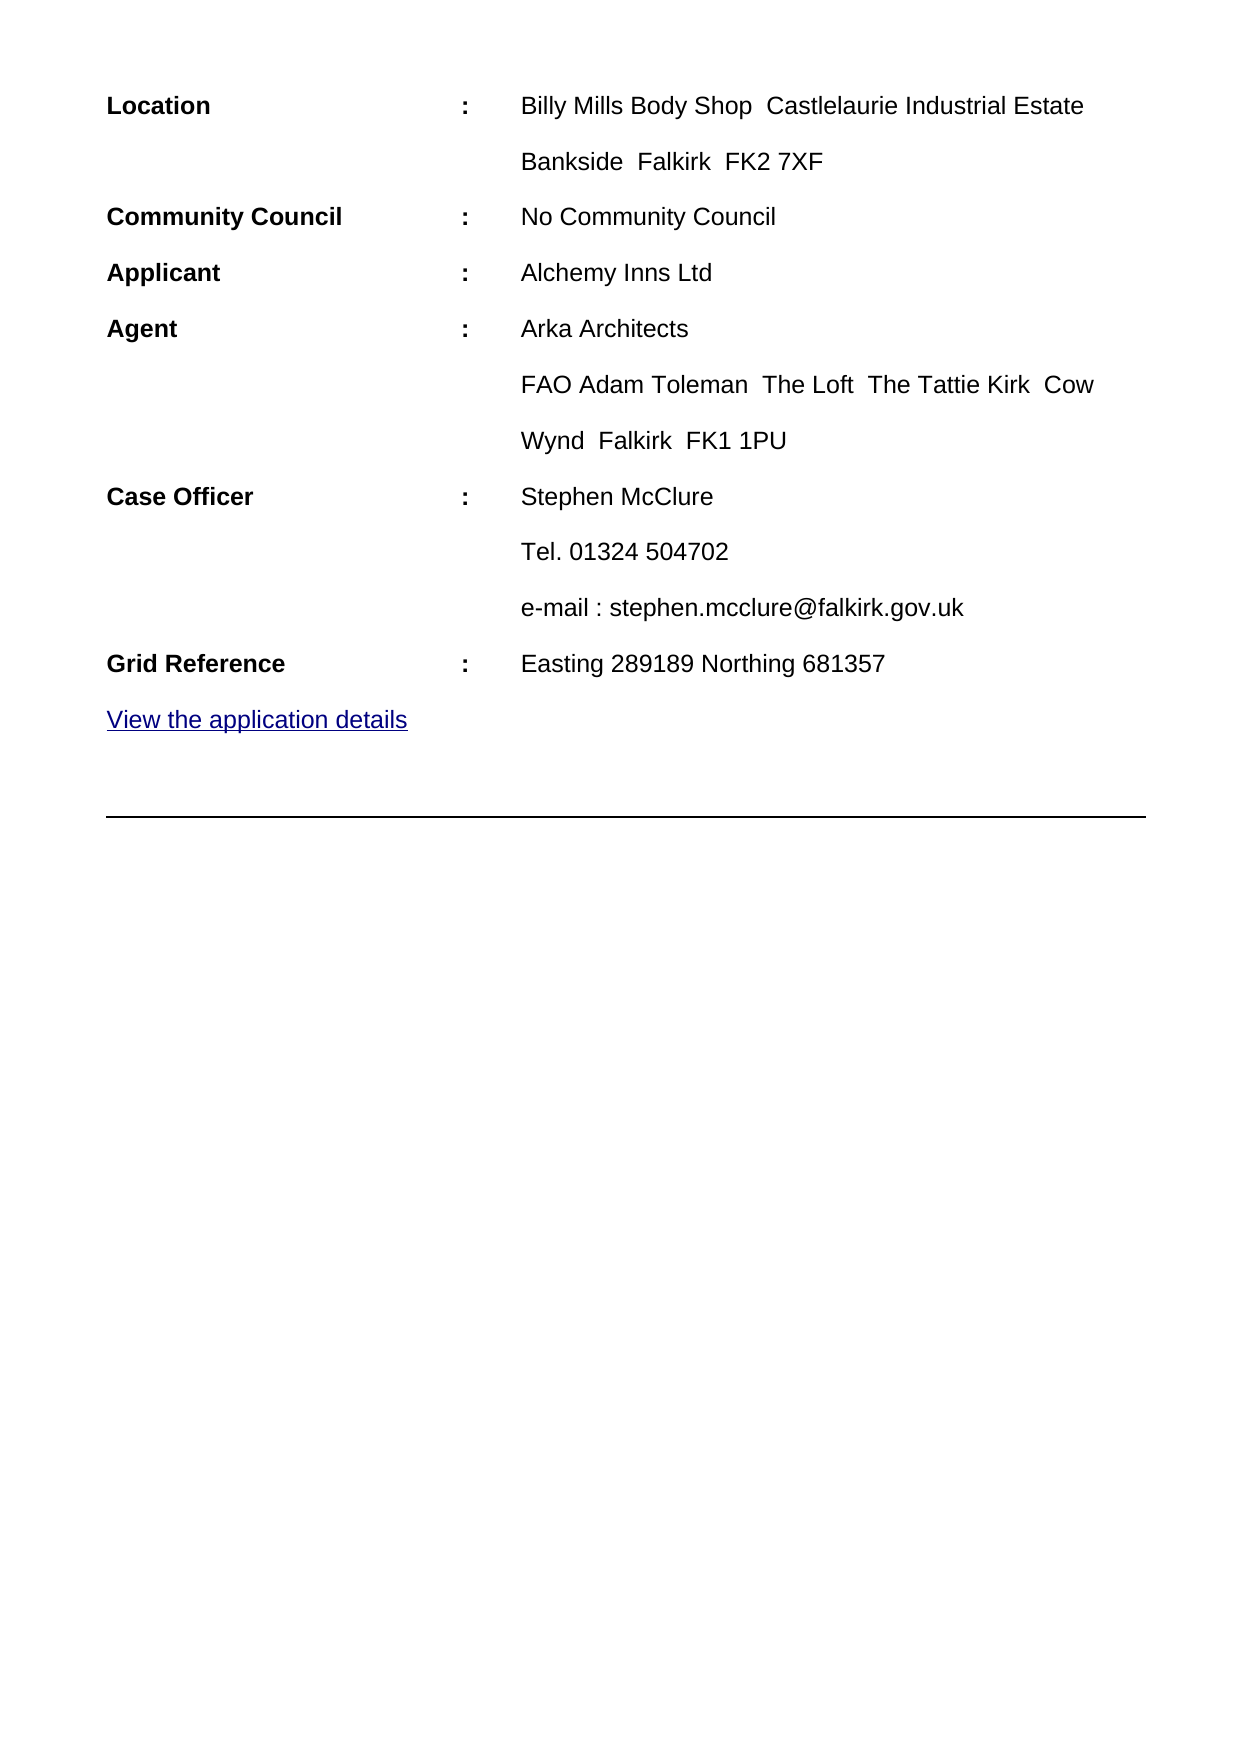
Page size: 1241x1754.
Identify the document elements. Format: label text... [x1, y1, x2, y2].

text Grid Reference : Easting 289189 Northing 681357 [106, 649, 1146, 678]
text Location : Billy Mills Body Shop Castlelaurie Industrial Estate [106, 91, 1146, 119]
text Community Council : No Community Council [106, 202, 1146, 231]
text FAO Adam Toleman The Loft The Tattie Kirk Cow [106, 370, 1146, 398]
text Tel. 01324 504702 [106, 537, 1146, 566]
text Wynd Falkirk FK1 1PU [106, 426, 1146, 454]
text Bankside Falkirk FK2 7XF [106, 146, 1146, 175]
text Agent : Arka Architects [106, 314, 1146, 343]
text View the application details [106, 705, 1146, 733]
text Case Officer : Stephen McClure [106, 481, 1146, 510]
text Applicant : Alchemy Inns Ltd [106, 258, 1146, 287]
text e-mail : stephen.mcclure@falkirk.gov.uk [106, 593, 1146, 622]
